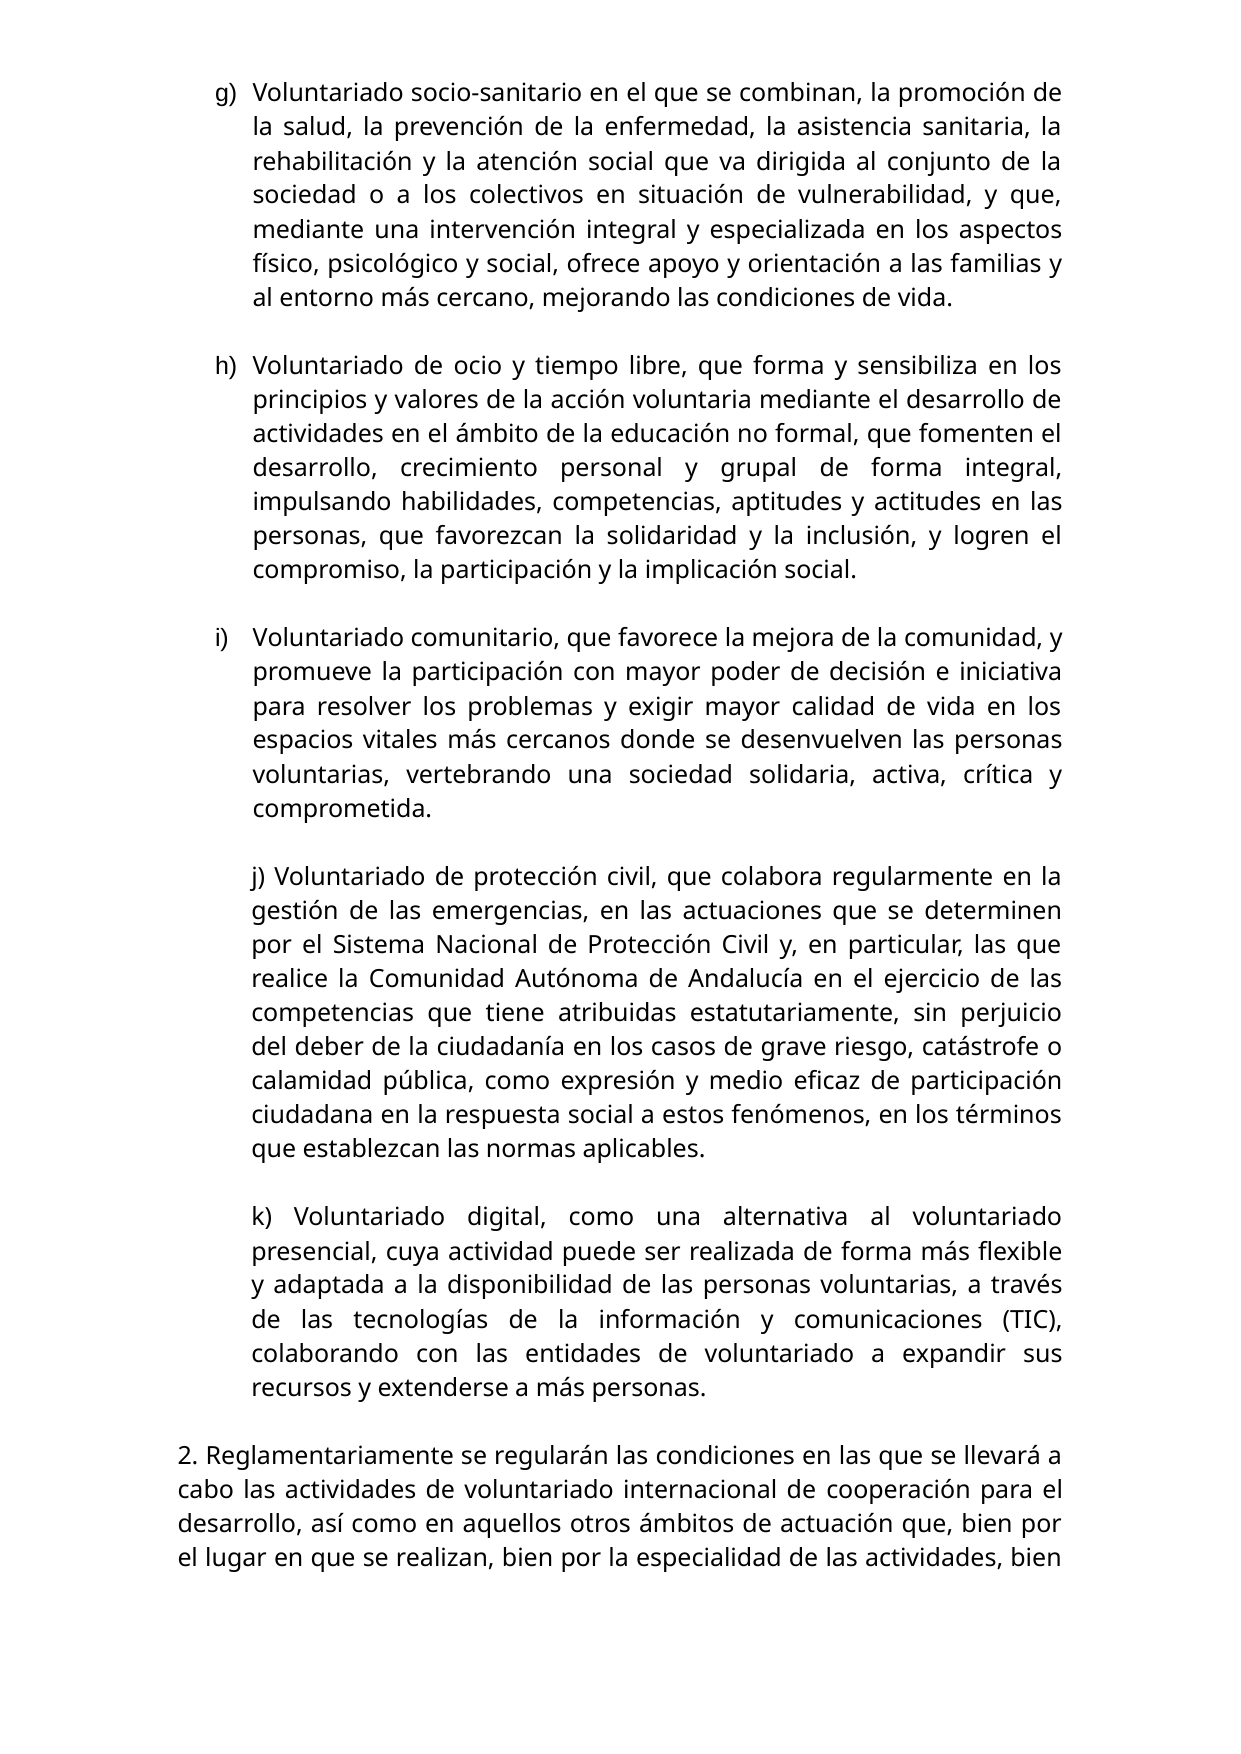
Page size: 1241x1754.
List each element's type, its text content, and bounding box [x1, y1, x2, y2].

list Voluntariado socio-sanitario en el que se combinan, la promoción de la salud, la prevención de la enfermedad, la asistencia sanitaria, la rehabilitación y la atención social que va dirigida al conjunto de la sociedad o a los colectivos en situación de vulnerabilidad, y que, mediante una intervención integral y especializada en los aspectos físico, psicológico y social, ofrece apoyo y orientación a las familias y al entorno más cercano, mejorando las condiciones de vida. [215, 75, 1063, 313]
text 2. Reglamentariamente se regularán las condiciones en las que se llevará a cabo las actividades de voluntariado internacional de cooperación para el desarrollo, así como en aquellos otros ámbitos de actuación que, bien por el lugar en que se realizan, bien por la especialidad de las actividades, bien [177, 1437, 1063, 1574]
list Voluntariado comunitario, que favorece la mejora de la comunidad, y promueve la participación con mayor poder de decisión e iniciativa para resolver los problemas y exigir mayor calidad de vida en los espacios vitales más cercanos donde se desenvuelven las personas voluntarias, vertebrando una sociedad solidaria, activa, crítica y comprometida. [215, 620, 1063, 824]
list j) Voluntariado de protección civil, que colabora regularmente en la gestión de las emergencias, en las actuaciones que se determinen por el Sistema Nacional de Protección Civil y, en particular, las que realice la Comunidad Autónoma de Andalucía en el ejercicio de las competencias que tiene atribuidas estatutariamente, sin perjuicio del deber de la ciudadanía en los casos de grave riesgo, catástrofe o calamidad pública, como expresión y medio eficaz de participación ciudadana en la respuesta social a estos fenómenos, en los términos que establezcan las normas aplicables. [251, 858, 1063, 1165]
list Voluntariado de ocio y tiempo libre, que forma y sensibiliza en los principios y valores de la acción voluntaria mediante el desarrollo de actividades en el ámbito de la educación no formal, que fomenten el desarrollo, crecimiento personal y grupal de forma integral, impulsando habilidades, competencias, aptitudes y actitudes en las personas, que favorezcan la solidaridad y la inclusión, y logren el compromiso, la participación y la implicación social. [215, 347, 1063, 586]
list k) Voluntariado digital, como una alternativa al voluntariado presencial, cuya actividad puede ser realizada de forma más flexible y adaptada a la disponibilidad de las personas voluntarias, a través de las tecnologías de la información y comunicaciones (TIC), colaborando con las entidades de voluntariado a expandir sus recursos y extenderse a más personas. [251, 1199, 1063, 1403]
